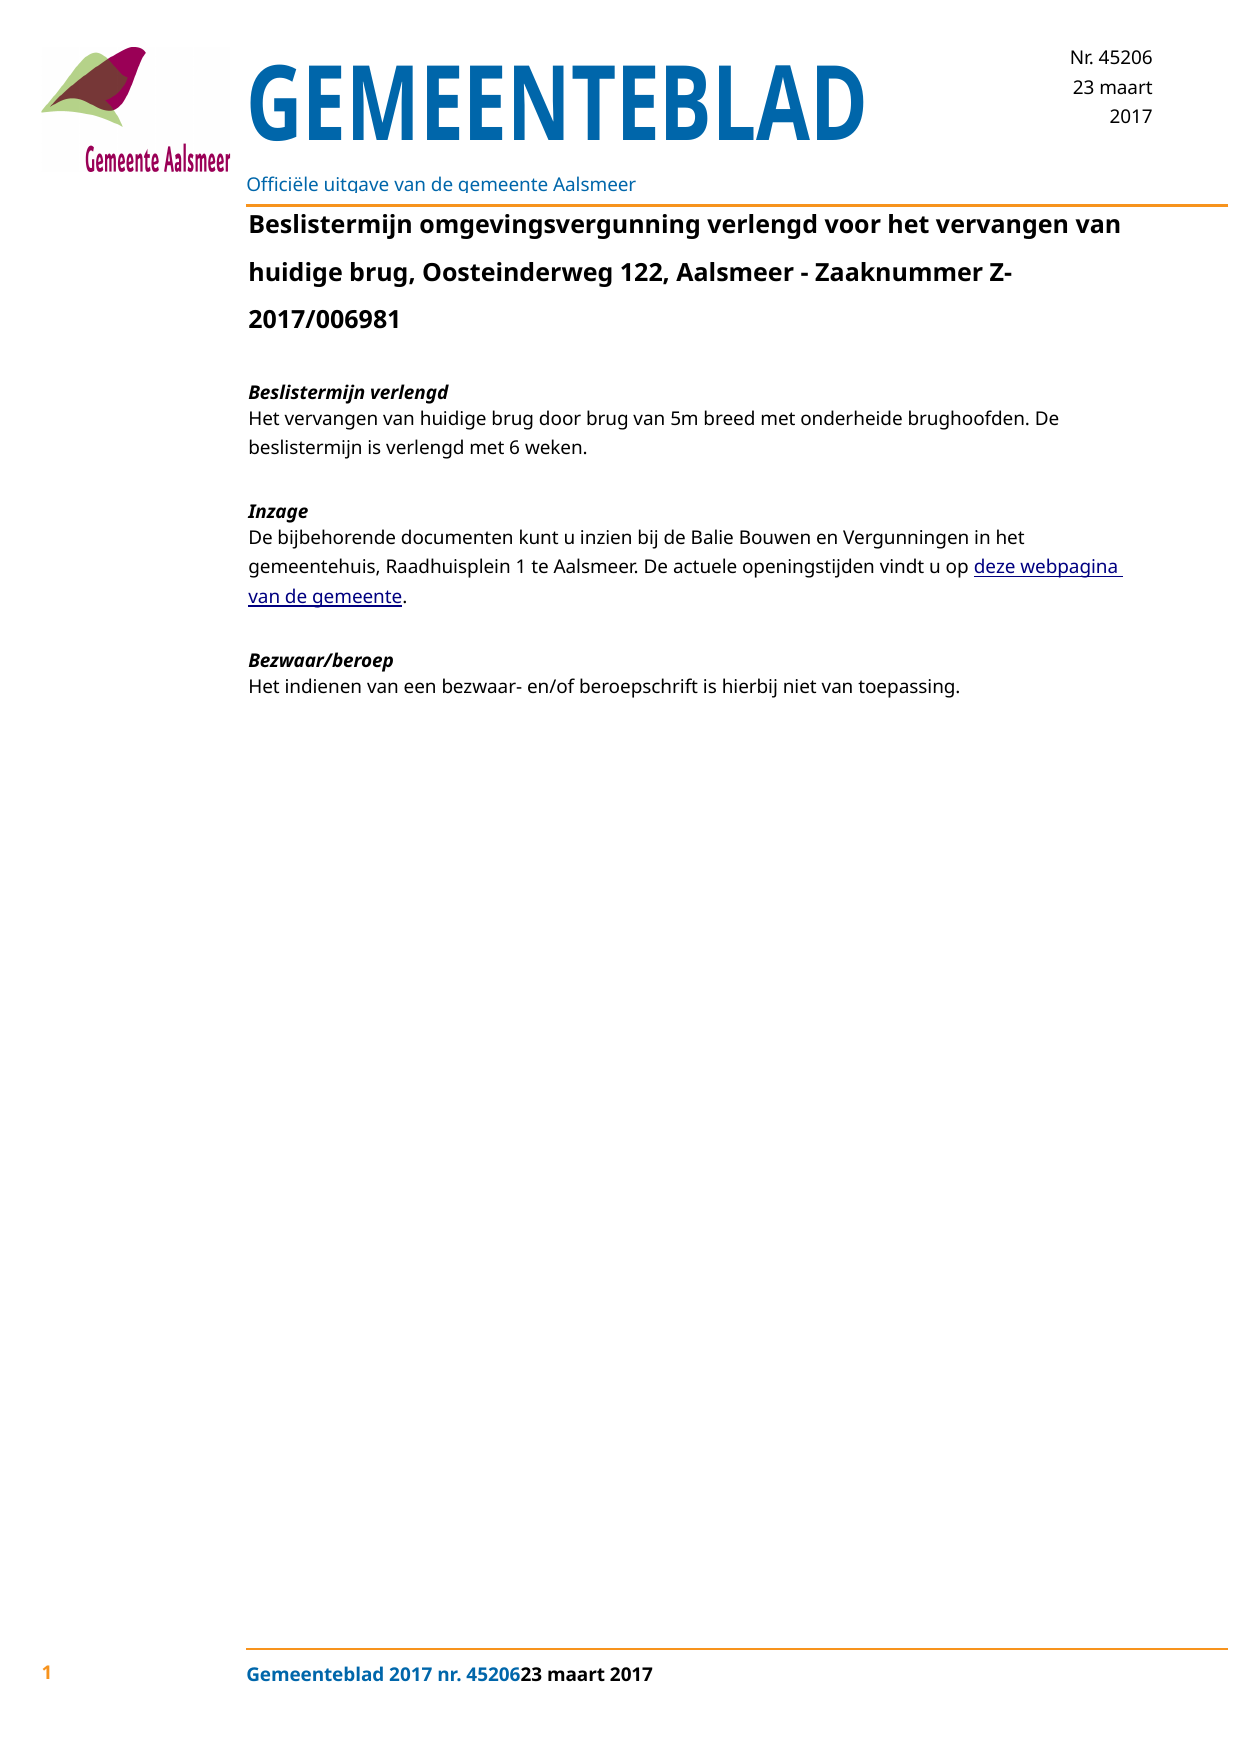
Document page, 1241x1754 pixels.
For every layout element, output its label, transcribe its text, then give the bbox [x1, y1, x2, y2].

text Beslistermijn omgevingsvergunning verlengd voor het vervangen van huidige brug, Oosteinderweg 122, Aalsmeer - Zaaknummer Z-2017/006981 [248, 207, 1152, 336]
picture [41, 47, 231, 172]
text Het indienen van een bezwaar- en/of beroepschrift is hierbij niet van toepassing. [248, 673, 1152, 699]
text Bezwaar/beroep [248, 647, 1152, 673]
text Beslistermijn verlengd [248, 379, 1152, 405]
text De bijbehorende documenten kunt u inzien bij de Balie Bouwen en Vergunningen in het gemeentehuis, Raadhuisplein 1 te Aalsmeer. De actuele openingstijden vindt u op deze webpagina van de gemeente. [248, 524, 1152, 609]
text Het vervangen van huidige brug door brug van 5m breed met onderheide brughoofden. De beslistermijn is verlengd met 6 weken. [248, 405, 1152, 460]
text Inzage [248, 498, 1152, 524]
